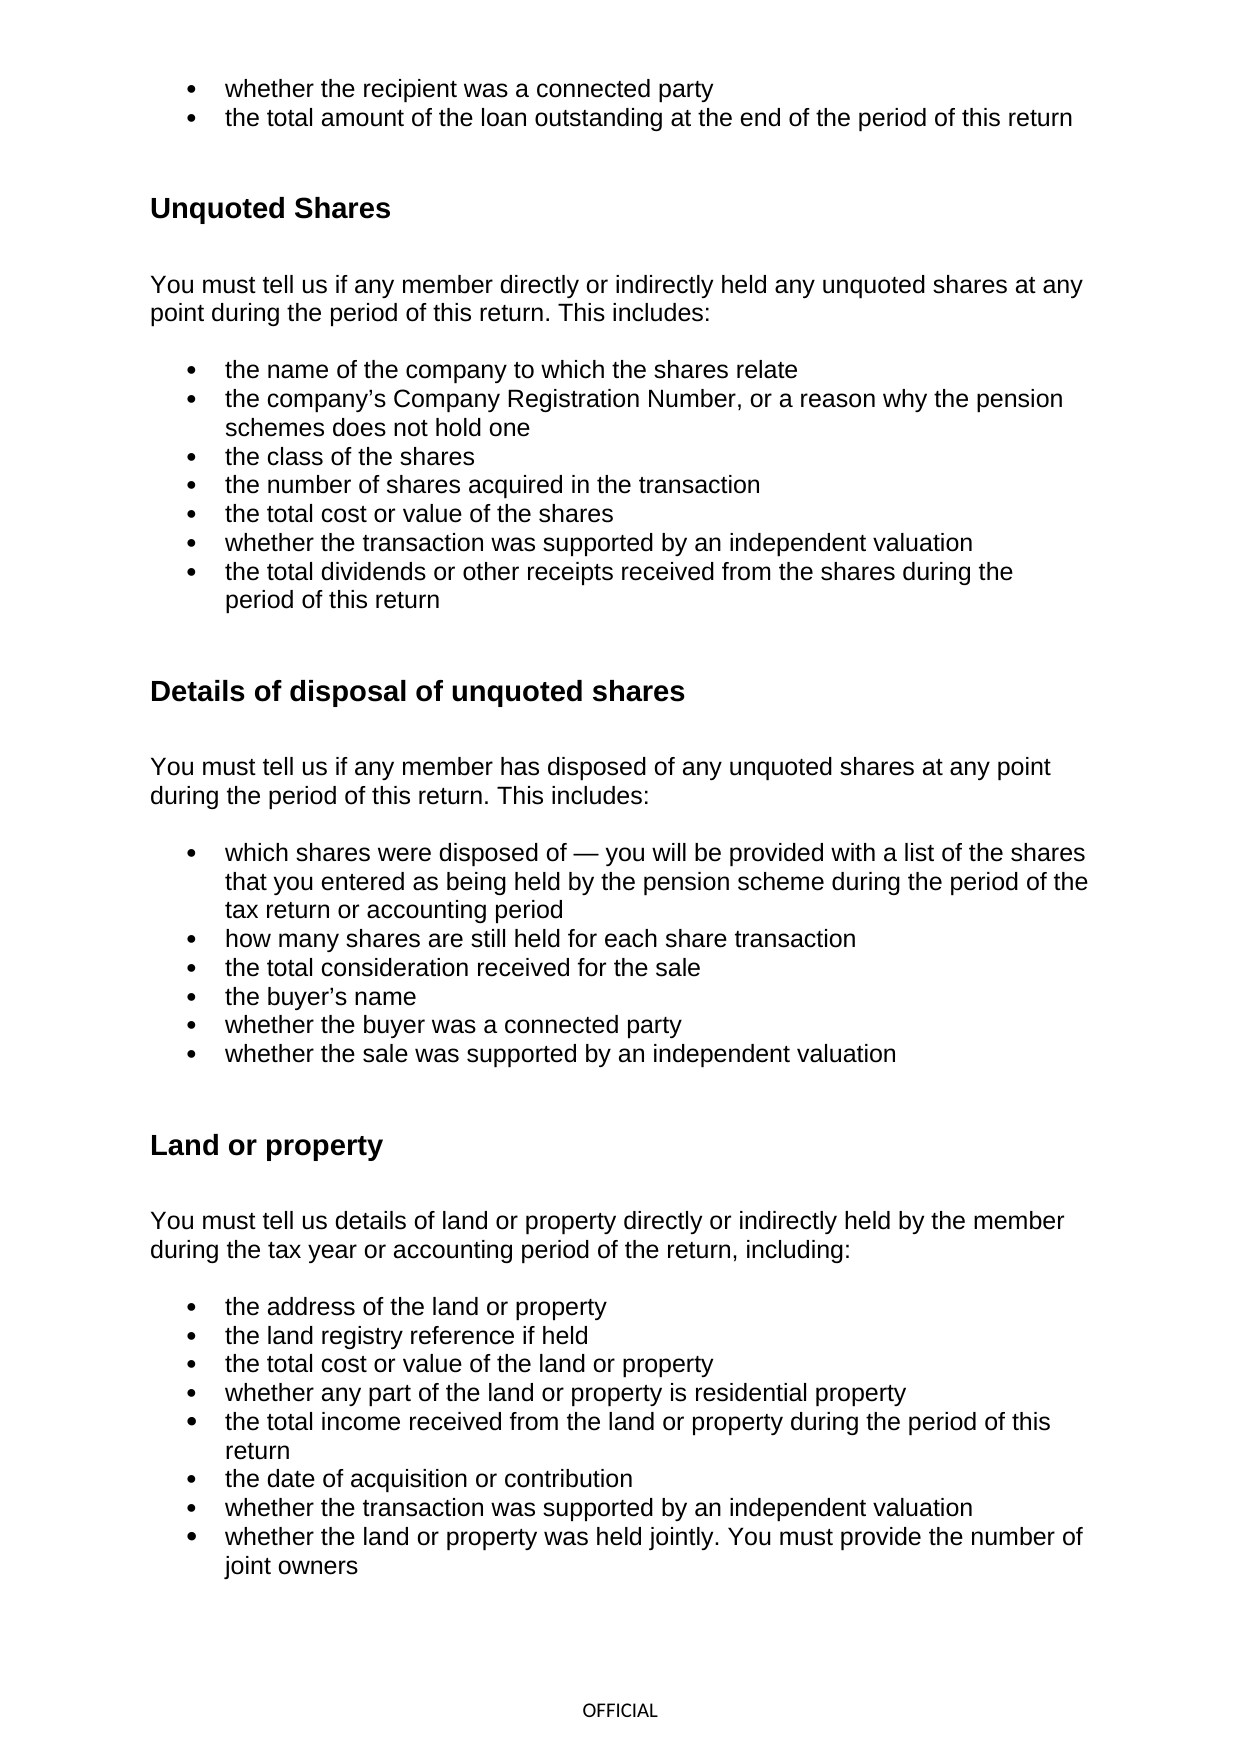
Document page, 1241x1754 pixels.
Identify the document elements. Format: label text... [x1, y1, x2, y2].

subtitle Land or property [150, 1128, 1090, 1162]
list the name of the company to which the shares relate [187, 355, 1090, 384]
list the number of shares acquired in the transaction [187, 470, 1090, 499]
list the total cost or value of the shares [187, 499, 1090, 528]
list whether the sale was supported by an independent valuation [187, 1039, 1090, 1068]
list whether the transaction was supported by an independent valuation [187, 528, 1090, 556]
text You must tell us details of land or property directly or indirectly held by the member during the tax year or accounting period of the return, including: [150, 1206, 1090, 1264]
list the company’s Company Registration Number, or a reason why the pension schemes does not hold one [187, 384, 1090, 441]
list whether the land or property was held jointly. You must provide the number of joint owners [187, 1522, 1090, 1579]
text You must tell us if any member directly or indirectly held any unquoted shares at any point during the period of this return. This includes: [150, 270, 1090, 327]
subtitle Unquoted Shares [150, 191, 1090, 225]
list the total consideration received for the sale [187, 953, 1090, 982]
list the buyer’s name [187, 982, 1090, 1010]
list whether the recipient was a connected party [187, 74, 1090, 102]
list the date of acquisition or contribution [187, 1464, 1090, 1493]
subtitle Details of disposal of unquoted shares [150, 674, 1090, 708]
list whether the buyer was a connected party [187, 1010, 1090, 1039]
list the total cost or value of the land or property [187, 1349, 1090, 1378]
text You must tell us if any member has disposed of any unquoted shares at any point during the period of this return. This includes: [150, 752, 1090, 810]
list whether the transaction was supported by an independent valuation [187, 1493, 1090, 1522]
list the total amount of the loan outstanding at the end of the period of this return [187, 102, 1090, 131]
list the class of the shares [187, 441, 1090, 470]
list the total income received from the land or property during the period of this return [187, 1407, 1090, 1464]
list the land registry reference if held [187, 1321, 1090, 1349]
list the total dividends or other receipts received from the shares during the period of this return [187, 556, 1090, 614]
list how many shares are still held for each share transaction [187, 924, 1090, 953]
list the address of the land or property [187, 1292, 1090, 1321]
list which shares were disposed of — you will be provided with a list of the shares that you entered as being held by the pension scheme during the period of the tax return or accounting period [187, 838, 1090, 924]
list whether any part of the land or property is residential property [187, 1378, 1090, 1407]
